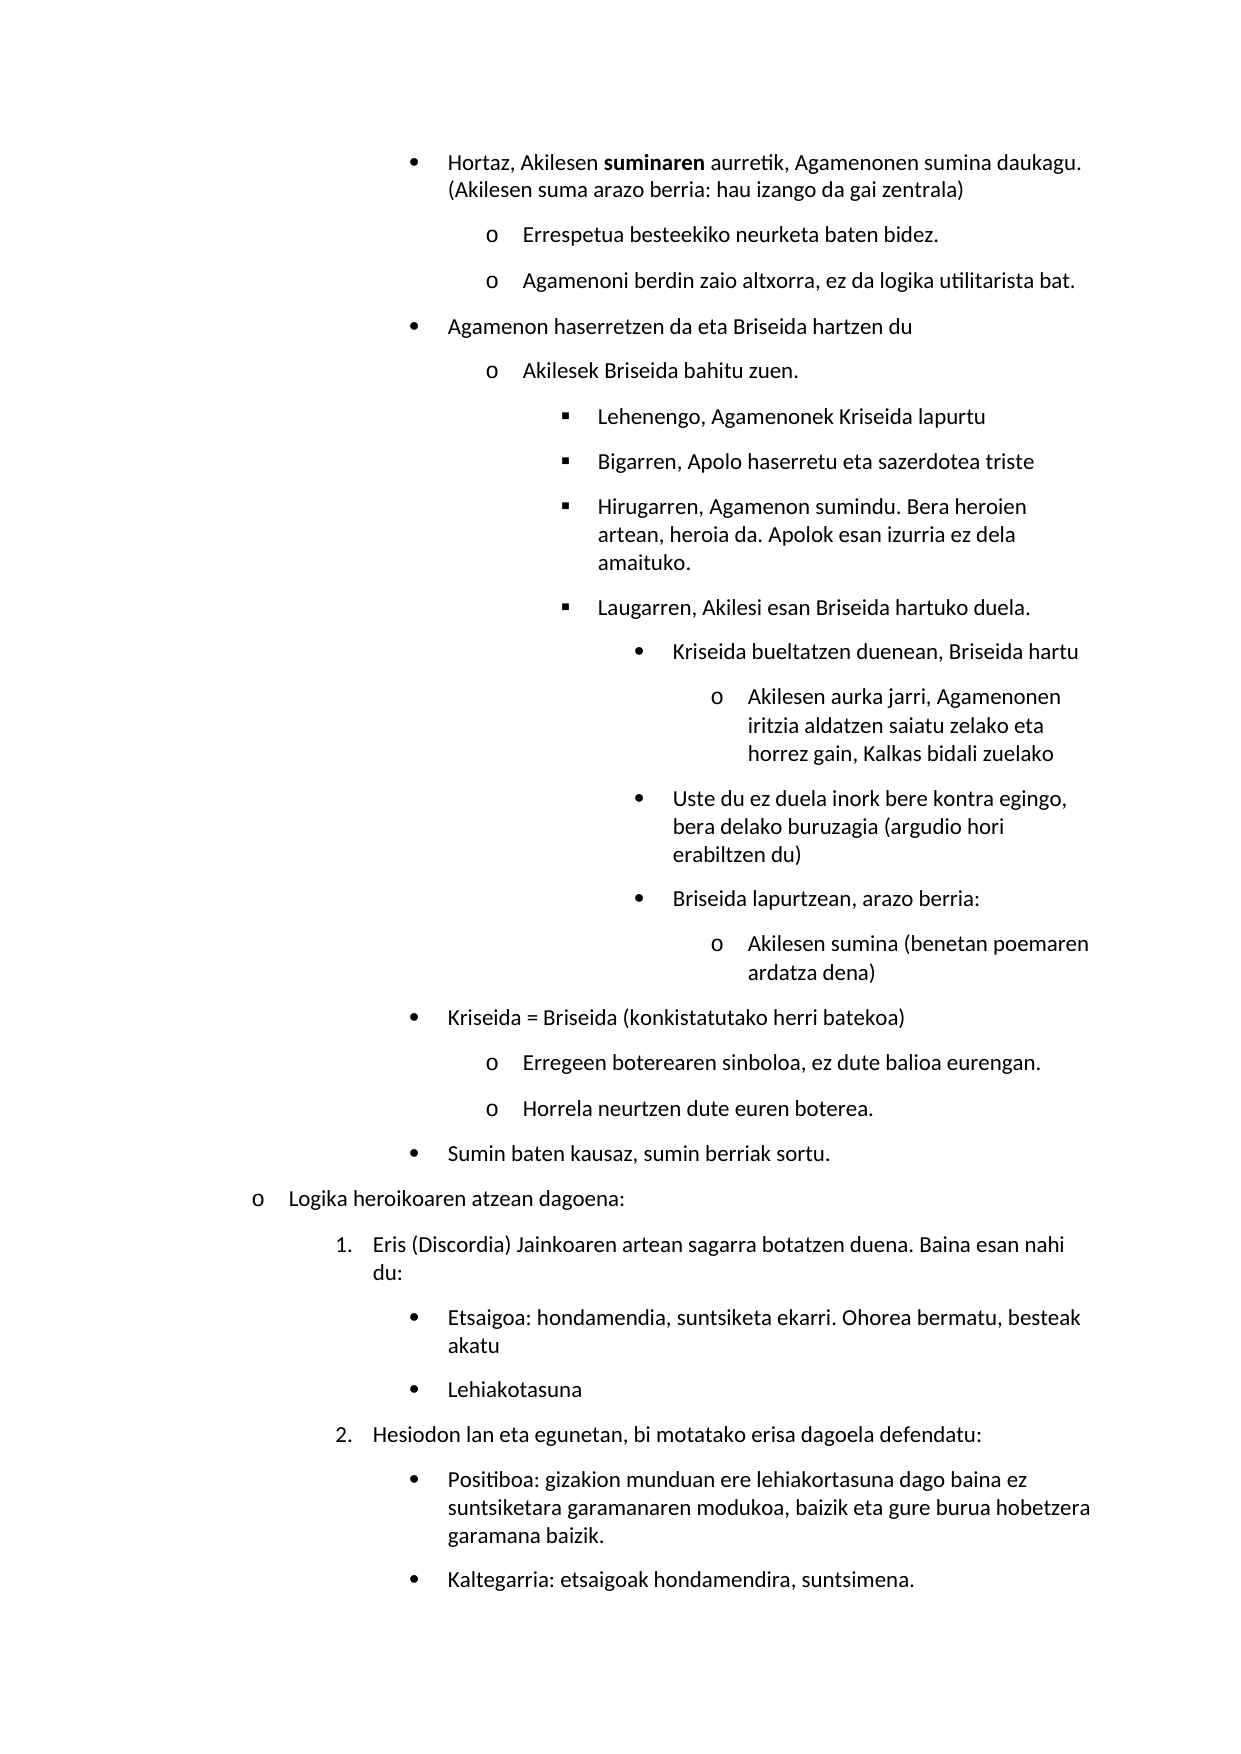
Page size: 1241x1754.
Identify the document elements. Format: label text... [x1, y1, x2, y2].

list Hesiodon lan eta egunetan, bi motatako erisa dagoela defendatu: [335, 1420, 1093, 1448]
list Akilesen aurka jarri, Agamenonen iritzia aldatzen saiatu zelako eta horrez gain, Kalkas bidali zuelako [710, 682, 1093, 767]
list Laugarren, Akilesi esan Briseida hartuko duela. [560, 593, 1093, 621]
list Uste du ez duela inork bere kontra egingo, bera delako buruzagia (argudio hori erabiltzen du) [635, 784, 1093, 868]
list Logika heroikoaren atzean dagoena: [251, 1184, 1093, 1213]
list Lehenengo, Agamenonek Kriseida lapurtu [560, 402, 1093, 431]
list Akilesen sumina (benetan poemaren ardatza dena) [710, 929, 1093, 986]
list Kaltegarria: etsaigoak hondamendira, suntsimena. [410, 1566, 1093, 1593]
list Kriseida bueltatzen duenean, Briseida hartu [635, 637, 1093, 665]
list Hortaz, Akilesen suminaren aurretik, Agamenonen sumina daukagu. (Akilesen suma arazo berria: hau izango da gai zentrala) [410, 148, 1093, 204]
list Briseida lapurtzean, arazo berria: [635, 884, 1093, 913]
list Erregeen boterearen sinboloa, ez dute balioa eurengan. [485, 1048, 1093, 1077]
list Kriseida = Briseida (konkistatutako herri batekoa) [410, 1003, 1093, 1031]
list Etsaigoa: hondamendia, suntsiketa ekarri. Ohorea bermatu, besteak akatu [410, 1303, 1093, 1359]
list Akilesek Briseida bahitu zuen. [485, 357, 1093, 386]
list Positiboa: gizakion munduan ere lehiakortasuna dago baina ez suntsiketara garamanaren modukoa, baizik eta gure burua hobetzera garamana baizik. [410, 1465, 1093, 1549]
list Eris (Discordia) Jainkoaren artean sagarra botatzen duena. Baina esan nahi du: [335, 1230, 1093, 1286]
list Bigarren, Apolo haserretu eta sazerdotea triste [560, 447, 1093, 475]
list Agamenon haserretzen da eta Briseida hartzen du [410, 312, 1093, 340]
list Agamenoni berdin zaio altxorra, ez da logika utilitarista bat. [485, 266, 1093, 295]
list Hirugarren, Agamenon sumindu. Bera heroien artean, heroia da. Apolok esan izurria ez dela amaituko. [560, 492, 1093, 576]
list Lehiakotasuna [410, 1375, 1093, 1403]
list Sumin baten kausaz, sumin berriak sortu. [410, 1139, 1093, 1167]
list Errespetua besteekiko neurketa baten bidez. [485, 220, 1093, 249]
list Horrela neurtzen dute euren boterea. [485, 1094, 1093, 1123]
